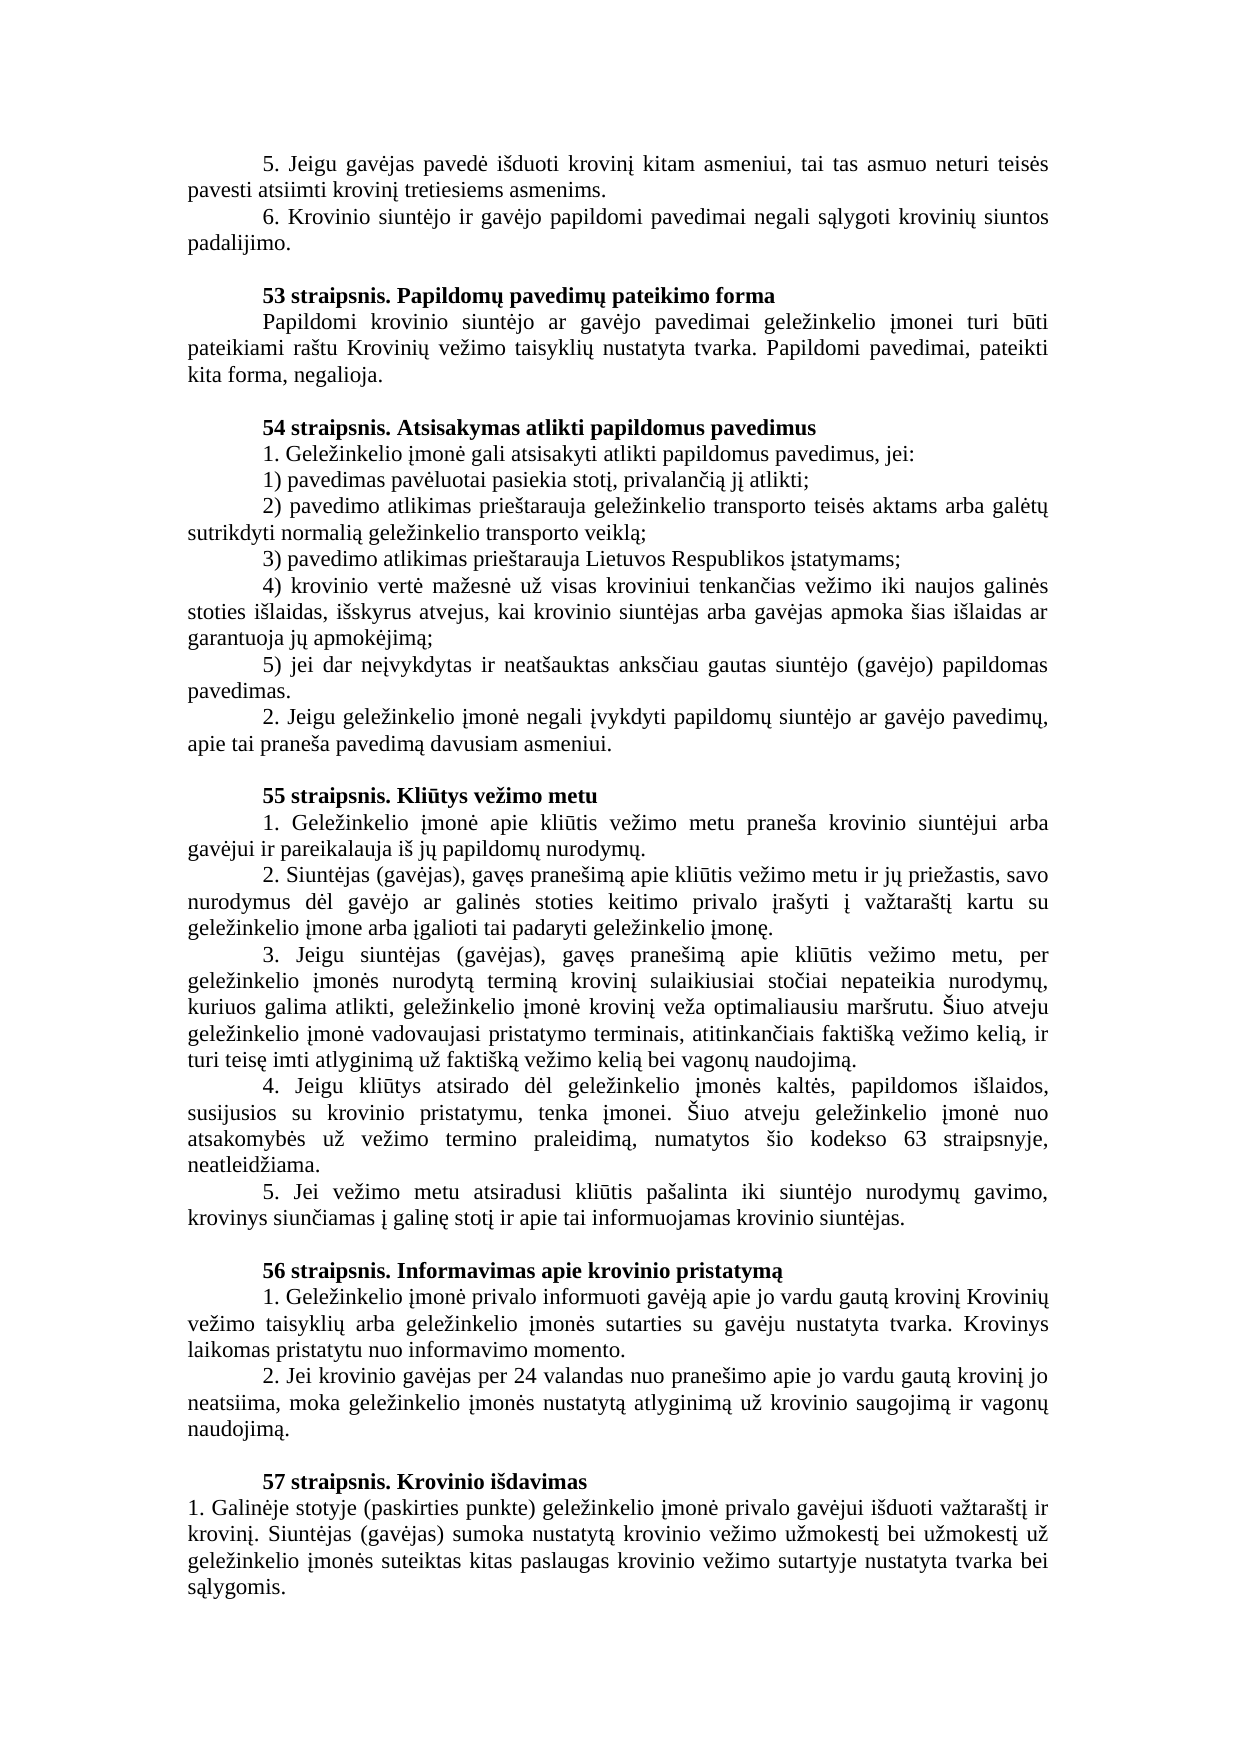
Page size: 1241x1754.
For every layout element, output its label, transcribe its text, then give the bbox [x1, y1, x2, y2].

text 1. Galinėje stotyje (paskirties punkte) geležinkelio įmonė privalo gavėjui išduoti važtaraštį ir krovinį. Siuntėjas (gavėjas) sumoka nustatytą krovinio vežimo užmokestį bei užmokestį už geležinkelio įmonės suteiktas kitas paslaugas krovinio vežimo sutartyje nustatyta tvarka bei sąlygomis. [187, 1494, 1050, 1599]
text 4) krovinio vertė mažesnė už visas kroviniui tenkančias vežimo iki naujos galinės stoties išlaidas, išskyrus atvejus, kai krovinio siuntėjas arba gavėjas apmoka šias išlaidas ar garantuoja jų apmokėjimą; [187, 572, 1050, 651]
text 6. Krovinio siuntėjo ir gavėjo papildomi pavedimai negali sąlygoti krovinių siuntos padalijimo. [187, 203, 1050, 255]
text 1. Geležinkelio įmonė gali atsisakyti atlikti papildomus pavedimus, jei: [187, 440, 1050, 466]
text 5. Jei vežimo metu atsiradusi kliūtis pašalinta iki siuntėjo nurodymų gavimo, krovinys siunčiamas į galinę stotį ir apie tai informuojamas krovinio siuntėjas. [187, 1178, 1050, 1231]
text 2. Jei krovinio gavėjas per 24 valandas nuo pranešimo apie jo vardu gautą krovinį jo neatsiima, moka geležinkelio įmonės nustatytą atlyginimą už krovinio saugojimą ir vagonų naudojimą. [187, 1362, 1050, 1441]
text 2) pavedimo atlikimas prieštarauja geležinkelio transporto teisės aktams arba galėtų sutrikdyti normalią geležinkelio transporto veiklą; [187, 493, 1050, 545]
text 54 straipsnis. Atsisakymas atlikti papildomus pavedimus [187, 413, 1050, 440]
text 1. Geležinkelio įmonė apie kliūtis vežimo metu praneša krovinio siuntėjui arba gavėjui ir pareikalauja iš jų papildomų nurodymų. [187, 809, 1050, 862]
text 1) pavedimas pavėluotai pasiekia stotį, privalančią jį atlikti; [187, 466, 1050, 493]
text 1. Geležinkelio įmonė privalo informuoti gavėją apie jo vardu gautą krovinį Krovinių vežimo taisyklių arba geležinkelio įmonės sutarties su gavėju nustatyta tvarka. Krovinys laikomas pristatytu nuo informavimo momento. [187, 1283, 1050, 1362]
text 4. Jeigu kliūtys atsirado dėl geležinkelio įmonės kaltės, papildomos išlaidos, susijusios su krovinio pristatymu, tenka įmonei. Šiuo atveju geležinkelio įmonė nuo atsakomybės už vežimo termino praleidimą, numatytos šio kodekso 63 straipsnyje, neatleidžiama. [187, 1072, 1050, 1178]
text 5) jei dar neįvykdytas ir neatšauktas anksčiau gautas siuntėjo (gavėjo) papildomas pavedimas. [187, 651, 1050, 703]
text Papildomi krovinio siuntėjo ar gavėjo pavedimai geležinkelio įmonei turi būti pateikiami raštu Krovinių vežimo taisyklių nustatyta tvarka. Papildomi pavedimai, pateikti kita forma, negalioja. [187, 308, 1050, 387]
text 3. Jeigu siuntėjas (gavėjas), gavęs pranešimą apie kliūtis vežimo metu, per geležinkelio įmonės nurodytą terminą krovinį sulaikiusiai stočiai nepateikia nurodymų, kuriuos galima atlikti, geležinkelio įmonė krovinį veža optimaliausiu maršrutu. Šiuo atveju geležinkelio įmonė vadovaujasi pristatymo terminais, atitinkančiais faktišką vežimo kelią, ir turi teisę imti atlyginimą už faktišką vežimo kelią bei vagonų naudojimą. [187, 941, 1050, 1072]
text 56 straipsnis. Informavimas apie krovinio pristatymą [187, 1257, 1050, 1283]
text 57 straipsnis. Krovinio išdavimas [187, 1468, 1050, 1494]
text 2. Jeigu geležinkelio įmonė negali įvykdyti papildomų siuntėjo ar gavėjo pavedimų, apie tai praneša pavedimą davusiam asmeniui. [187, 703, 1050, 756]
text 2. Siuntėjas (gavėjas), gavęs pranešimą apie kliūtis vežimo metu ir jų priežastis, savo nurodymus dėl gavėjo ar galinės stoties keitimo privalo įrašyti į važtaraštį kartu su geležinkelio įmone arba įgalioti tai padaryti geležinkelio įmonę. [187, 862, 1050, 941]
text 55 straipsnis. Kliūtys vežimo metu [187, 782, 1050, 809]
text 53 straipsnis. Papildomų pavedimų pateikimo forma [187, 282, 1050, 308]
text 5. Jeigu gavėjas pavedė išduoti krovinį kitam asmeniui, tai tas asmuo neturi teisės pavesti atsiimti krovinį tretiesiems asmenims. [187, 150, 1050, 203]
text 3) pavedimo atlikimas prieštarauja Lietuvos Respublikos įstatymams; [187, 545, 1050, 572]
